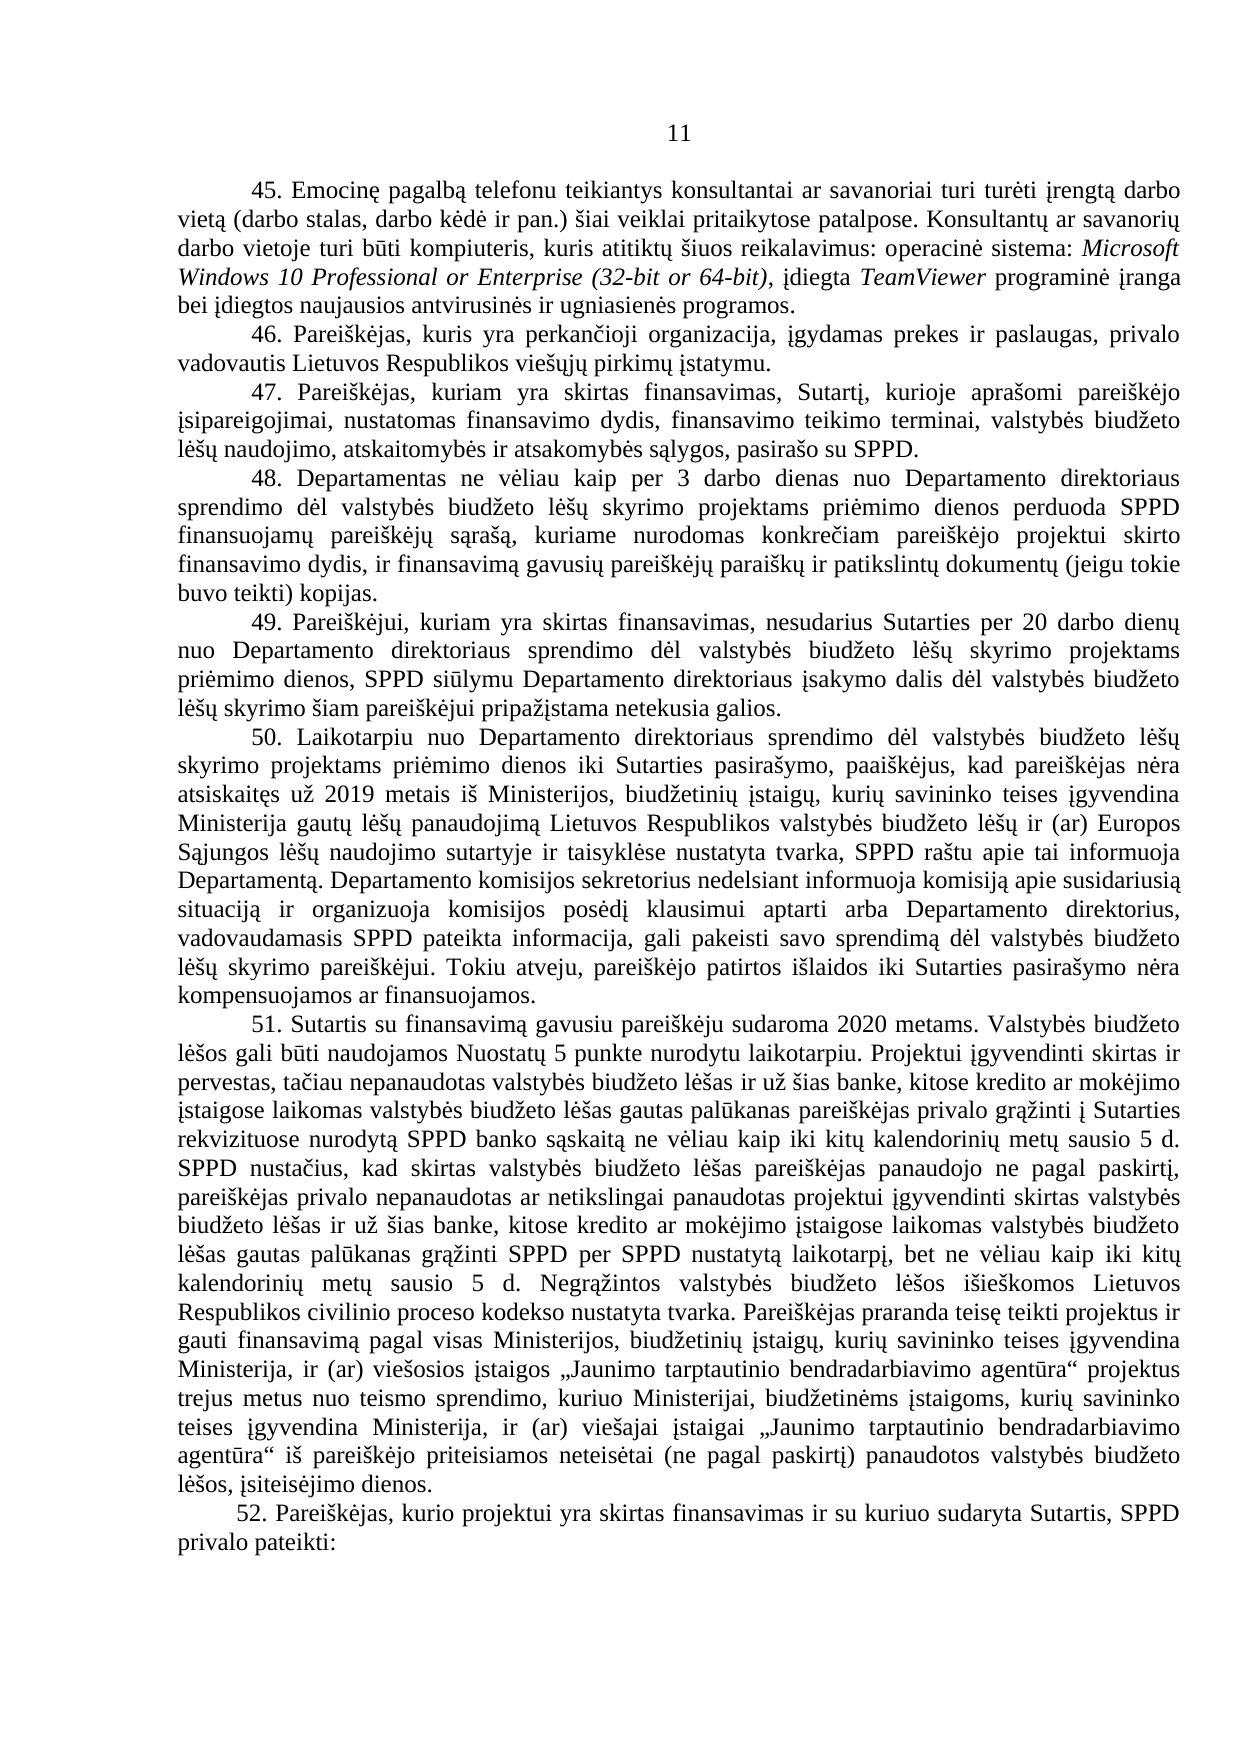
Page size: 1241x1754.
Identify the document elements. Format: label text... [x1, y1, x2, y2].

text 49. Pareiškėjui, kuriam yra skirtas finansavimas, nesudarius Sutarties per 20 darbo dienų nuo Departamento direktoriaus sprendimo dėl valstybės biudžeto lėšų skyrimo projektams priėmimo dienos, SPPD siūlymu Departamento direktoriaus įsakymo dalis dėl valstybės biudžeto lėšų skyrimo šiam pareiškėjui pripažįstama netekusia galios. [177, 607, 1181, 722]
text 52. Pareiškėjas, kurio projektui yra skirtas finansavimas ir su kuriuo sudaryta Sutartis, SPPD privalo pateikti: [177, 1498, 1181, 1555]
text 48. Departamentas ne vėliau kaip per 3 darbo dienas nuo Departamento direktoriaus sprendimo dėl valstybės biudžeto lėšų skyrimo projektams priėmimo dienos perduoda SPPD finansuojamų pareiškėjų sąrašą, kuriame nurodomas konkrečiam pareiškėjo projektui skirto finansavimo dydis, ir finansavimą gavusių pareiškėjų paraiškų ir patikslintų dokumentų (jeigu tokie buvo teikti) kopijas. [177, 463, 1181, 607]
text 45. Emocinę pagalbą telefonu teikiantys konsultantai ar savanoriai turi turėti įrengtą darbo vietą (darbo stalas, darbo kėdė ir pan.) šiai veiklai pritaikytose patalpose. Konsultantų ar savanorių darbo vietoje turi būti kompiuteris, kuris atitiktų šiuos reikalavimus: operacinė sistema: Microsoft Windows 10 Professional or Enterprise (32-bit or 64-bit), įdiegta TeamViewer programinė įranga bei įdiegtos naujausios antvirusinės ir ugniasienės programos. [177, 175, 1181, 319]
text 50. Laikotarpiu nuo Departamento direktoriaus sprendimo dėl valstybės biudžeto lėšų skyrimo projektams priėmimo dienos iki Sutarties pasirašymo, paaiškėjus, kad pareiškėjas nėra atsiskaitęs už 2019 metais iš Ministerijos, biudžetinių įstaigų, kurių savininko teises įgyvendina Ministerija gautų lėšų panaudojimą Lietuvos Respublikos valstybės biudžeto lėšų ir (ar) Europos Sąjungos lėšų naudojimo sutartyje ir taisyklėse nustatyta tvarka, SPPD raštu apie tai informuoja Departamentą. Departamento komisijos sekretorius nedelsiant informuoja komisiją apie susidariusią situaciją ir organizuoja komisijos posėdį klausimui aptarti arba Departamento direktorius, vadovaudamasis SPPD pateikta informacija, gali pakeisti savo sprendimą dėl valstybės biudžeto lėšų skyrimo pareiškėjui. Tokiu atveju, pareiškėjo patirtos išlaidos iki Sutarties pasirašymo nėra kompensuojamos ar finansuojamos. [177, 722, 1181, 1009]
text 46. Pareiškėjas, kuris yra perkančioji organizacija, įgydamas prekes ir paslaugas, privalo vadovautis Lietuvos Respublikos viešųjų pirkimų įstatymu. [177, 319, 1181, 377]
text 47. Pareiškėjas, kuriam yra skirtas finansavimas, Sutartį, kurioje aprašomi pareiškėjo įsipareigojimai, nustatomas finansavimo dydis, finansavimo teikimo terminai, valstybės biudžeto lėšų naudojimo, atskaitomybės ir atsakomybės sąlygos, pasirašo su SPPD. [177, 377, 1181, 463]
text 51. Sutartis su finansavimą gavusiu pareiškėju sudaroma 2020 metams. Valstybės biudžeto lėšos gali būti naudojamos Nuostatų 5 punkte nurodytu laikotarpiu. Projektui įgyvendinti skirtas ir pervestas, tačiau nepanaudotas valstybės biudžeto lėšas ir už šias banke, kitose kredito ar mokėjimo įstaigose laikomas valstybės biudžeto lėšas gautas palūkanas pareiškėjas privalo grąžinti į Sutarties rekvizituose nurodytą SPPD banko sąskaitą ne vėliau kaip iki kitų kalendorinių metų sausio 5 d. SPPD nustačius, kad skirtas valstybės biudžeto lėšas pareiškėjas panaudojo ne pagal paskirtį, pareiškėjas privalo nepanaudotas ar netikslingai panaudotas projektui įgyvendinti skirtas valstybės biudžeto lėšas ir už šias banke, kitose kredito ar mokėjimo įstaigose laikomas valstybės biudžeto lėšas gautas palūkanas grąžinti SPPD per SPPD nustatytą laikotarpį, bet ne vėliau kaip iki kitų kalendorinių metų sausio 5 d. Negrąžintos valstybės biudžeto lėšos išieškomos Lietuvos Respublikos civilinio proceso kodekso nustatyta tvarka. Pareiškėjas praranda teisę teikti projektus ir gauti finansavimą pagal visas Ministerijos, biudžetinių įstaigų, kurių savininko teises įgyvendina Ministerija, ir (ar) viešosios įstaigos „Jaunimo tarptautinio bendradarbiavimo agentūra“ projektus trejus metus nuo teismo sprendimo, kuriuo Ministerijai, biudžetinėms įstaigoms, kurių savininko teises įgyvendina Ministerija, ir (ar) viešajai įstaigai „Jaunimo tarptautinio bendradarbiavimo agentūra“ iš pareiškėjo priteisiamos neteisėtai (ne pagal paskirtį) panaudotos valstybės biudžeto lėšos, įsiteisėjimo dienos. [177, 1009, 1181, 1498]
